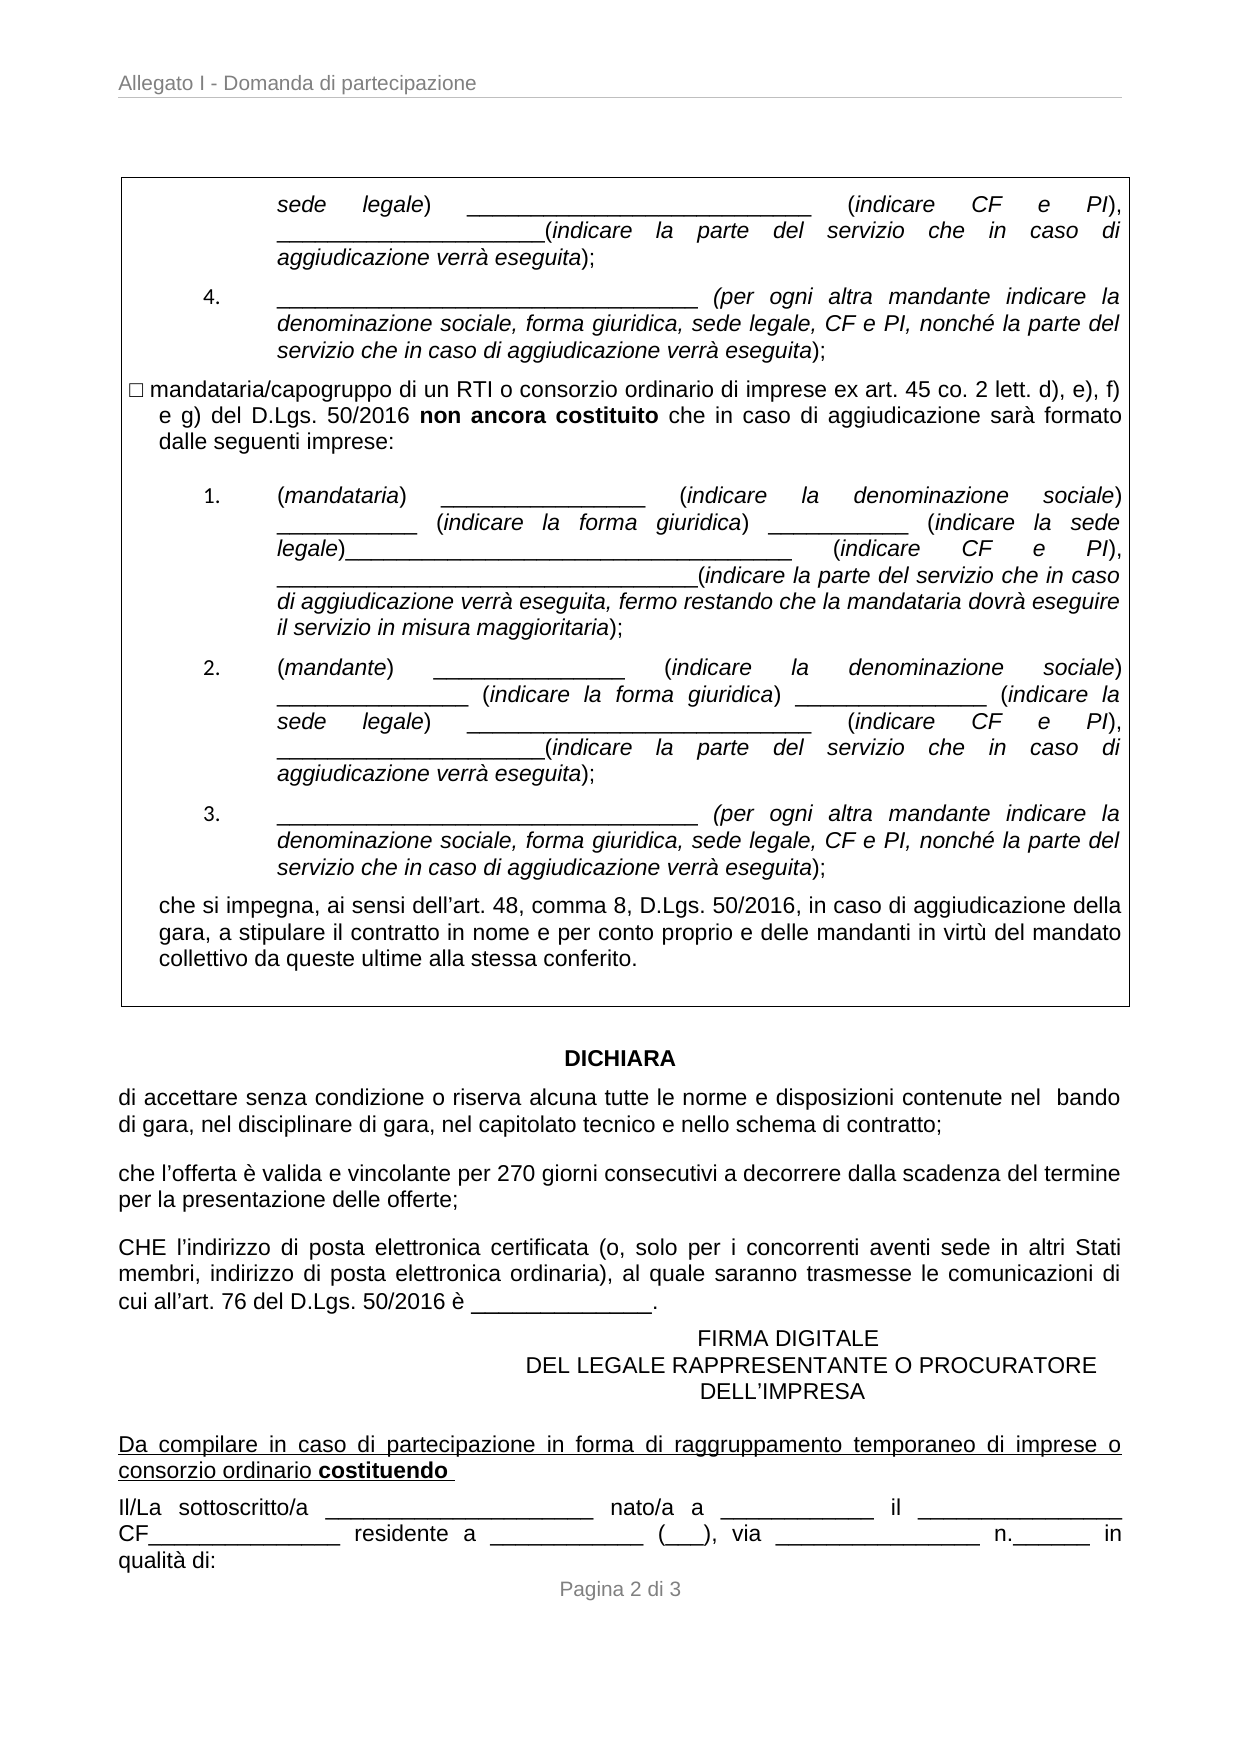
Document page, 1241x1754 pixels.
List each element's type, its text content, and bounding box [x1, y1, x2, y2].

text che l’offerta è valida e vincolante per 270 giorni consecutivi a decorrere dalla scadenza del termine per la presentazione delle offerte; [118, 1160, 1122, 1213]
text FIRMA DIGITALE [118, 1325, 1122, 1352]
text consorzio ordinario costituendo [118, 1455, 1122, 1483]
text CHE l’indirizzo di posta elettronica certificata (o, solo per i concorrenti aventi sede in altri Stati membri, indirizzo di posta elettronica ordinaria), al quale saranno trasmesse le comunicazioni di cui all’art. 76 del D.Lgs. 50/2016 è _____________. [118, 1233, 1122, 1315]
text DELL’IMPRESA [118, 1378, 1122, 1404]
text DICHIARA [118, 1045, 1122, 1072]
text di accettare senza condizione o riserva alcuna tutte le norme e disposizioni contenute nel bando di gara, nel disciplinare di gara, nel capitolato tecnico e nello schema di contratto; [118, 1084, 1122, 1137]
table_header sede legale) ___________________________ (indicare CF e PI), _____________________(indicare la parte del servizio che in caso di aggiudicazione verrà eseguita); _________________________________ (per ogni altra mandante indicare la denominazione sociale, forma giuridica, sede legale, CF e PI, nonché la parte del servizio che in caso di aggiudicazione verrà eseguita); □ mandataria/capogruppo di un RTI o consorzio ordinario di imprese ex art. 45 co. 2 lett. d), e), f) e g) del D.Lgs. 50/2016 non ancora costituito che in caso di aggiudicazione sarà formato dalle seguenti imprese: (mandataria) ________________ (indicare la denominazione sociale) ___________ (indicare la forma giuridica) ___________ (indicare la sede legale)___________________________________ (indicare CF e PI), _________________________________(indicare la parte del servizio che in caso di aggiudicazione verrà eseguita, fermo restando che la mandataria dovrà eseguire il servizio in misura maggioritaria); (mandante) _______________ (indicare la denominazione sociale) _______________ (indicare la forma giuridica) _______________ (indicare la sede legale) ___________________________ (indicare CF e PI), _____________________(indicare la parte del servizio che in caso di aggiudicazione verrà eseguita); _________________________________ (per ogni altra mandante indicare la denominazione sociale, forma giuridica, sede legale, CF e PI, nonché la parte del servizio che in caso di aggiudicazione verrà eseguita); che si impegna, ai sensi dell’art. 48, comma 8, D.Lgs. 50/2016, in caso di aggiudicazione della gara, a stipulare il contratto in nome e per conto proprio e delle mandanti in virtù del mandato collettivo da queste ultime alla stessa conferito. [122, 178, 1129, 1006]
text Da compilare in caso di partecipazione in forma di raggruppamento temporaneo di imprese o [118, 1431, 1122, 1454]
text Il/La sottoscritto/a _____________________ nato/a a ____________ il ________________ CF_______________ residente a ____________ (___), via ________________ n.______ in qualità di: [118, 1494, 1122, 1573]
text DEL LEGALE RAPPRESENTANTE O PROCURATORE [118, 1352, 1122, 1378]
